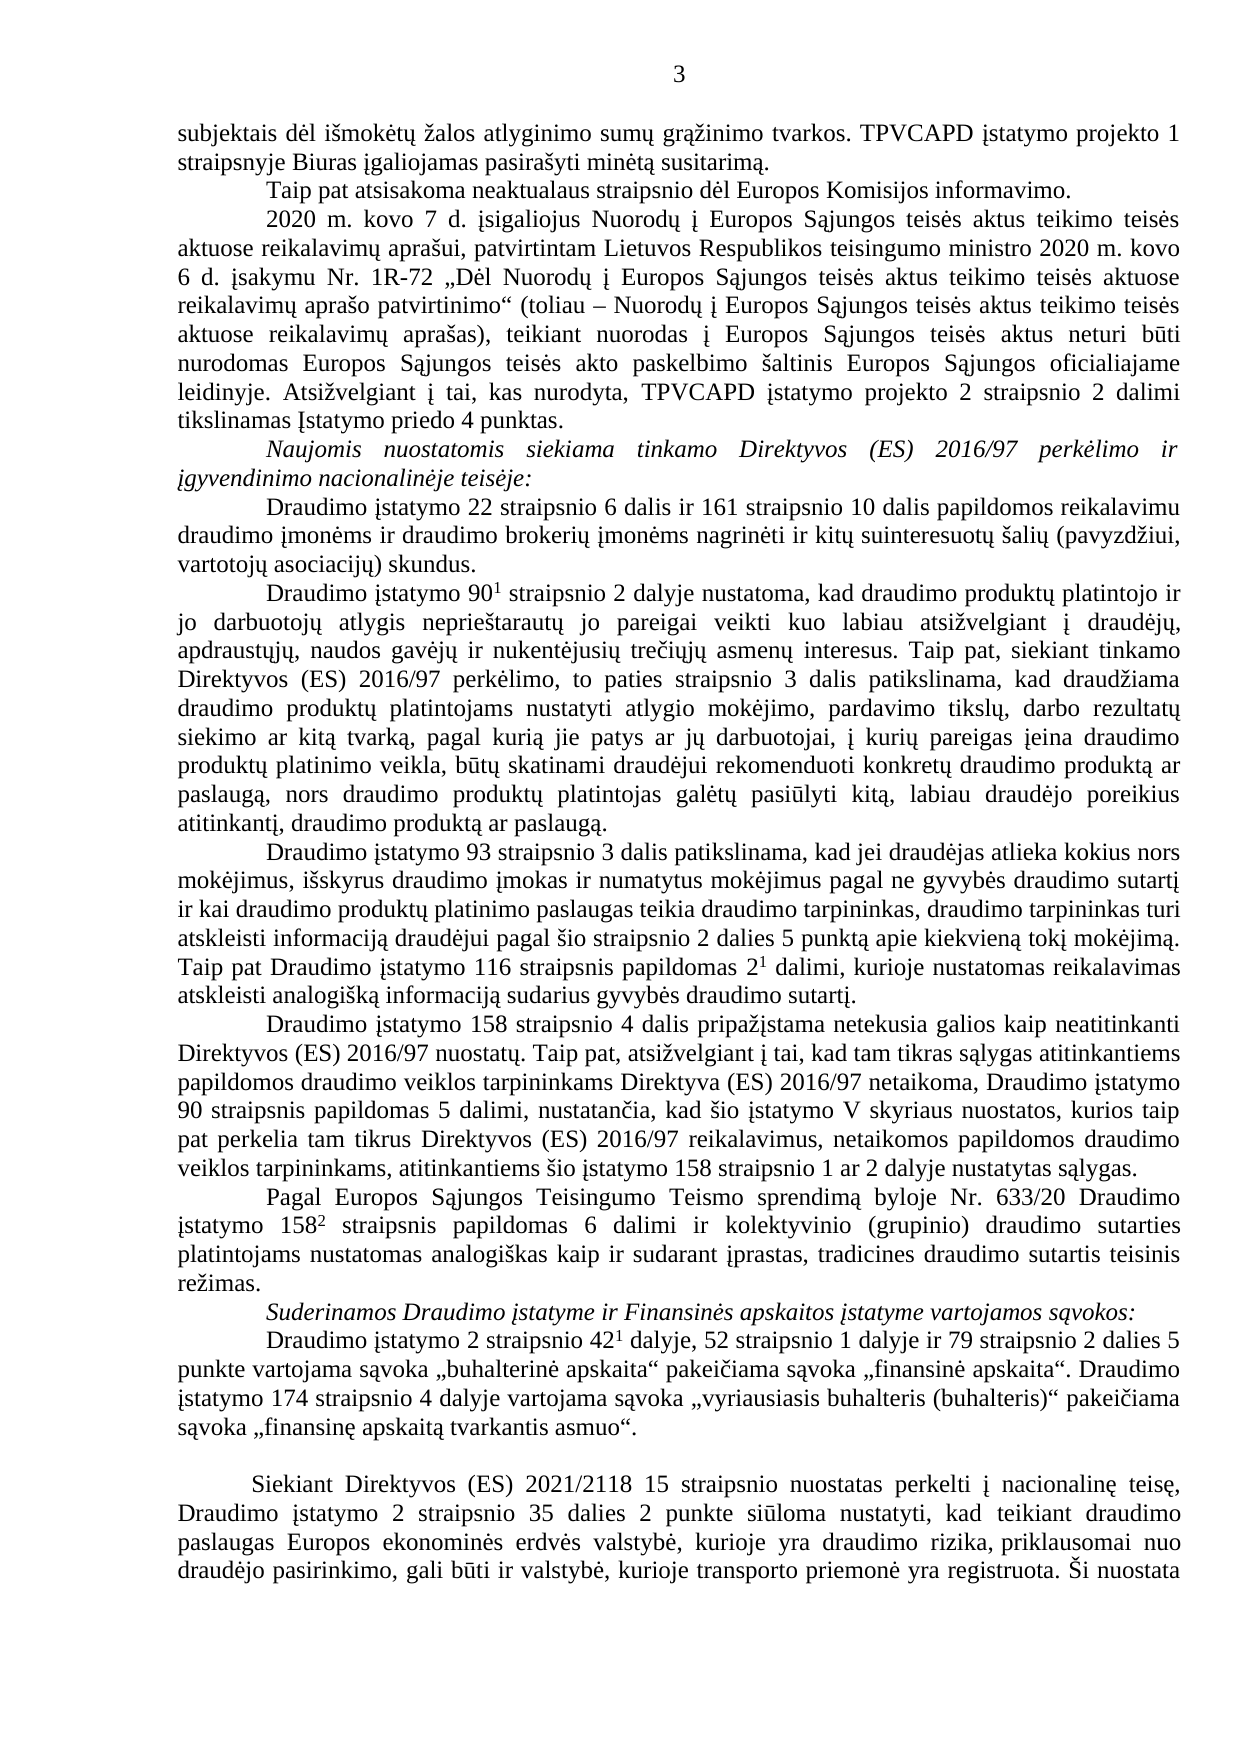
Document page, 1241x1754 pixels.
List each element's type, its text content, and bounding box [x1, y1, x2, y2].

text Draudimo įstatymo 158 straipsnio 4 dalis pripažįstama netekusia galios kaip neatitinkanti Direktyvos (ES) 2016/97 nuostatų. Taip pat, atsižvelgiant į tai, kad tam tikras sąlygas atitinkantiems papildomos draudimo veiklos tarpininkams Direktyva (ES) 2016/97 netaikoma, Draudimo įstatymo 90 straipsnis papildomas 5 dalimi, nustatančia, kad šio įstatymo V skyriaus nuostatos, kurios taip pat perkelia tam tikrus Direktyvos (ES) 2016/97 reikalavimus, netaikomos papildomos draudimo veiklos tarpininkams, atitinkantiems šio įstatymo 158 straipsnio 1 ar 2 dalyje nustatytas sąlygas. [177, 1009, 1181, 1182]
text subjektais dėl išmokėtų žalos atlyginimo sumų grąžinimo tvarkos. TPVCAPD įstatymo projekto 1 straipsnyje Biuras įgaliojamas pasirašyti minėtą susitarimą. [177, 118, 1181, 176]
text Draudimo įstatymo 2 straipsnio 421 dalyje, 52 straipsnio 1 dalyje ir 79 straipsnio 2 dalies 5 punkte vartojama sąvoka „buhalterinė apskaita“ pakeičiama sąvoka „finansinė apskaita“. Draudimo įstatymo 174 straipsnio 4 dalyje vartojama sąvoka „vyriausiasis buhalteris (buhalteris)“ pakeičiama sąvoka „finansinę apskaitą tvarkantis asmuo“. [177, 1326, 1181, 1441]
text 2020 m. kovo 7 d. įsigaliojus Nuorodų į Europos Sąjungos teisės aktus teikimo teisės aktuose reikalavimų aprašui, patvirtintam Lietuvos Respublikos teisingumo ministro 2020 m. kovo 6 d. įsakymu Nr. 1R-72 „Dėl Nuorodų į Europos Sąjungos teisės aktus teikimo teisės aktuose reikalavimų aprašo patvirtinimo“ (toliau – Nuorodų į Europos Sąjungos teisės aktus teikimo teisės aktuose reikalavimų aprašas), teikiant nuorodas į Europos Sąjungos teisės aktus neturi būti nurodomas Europos Sąjungos teisės akto paskelbimo šaltinis Europos Sąjungos oficialiajame leidinyje. Atsižvelgiant į tai, kas nurodyta, TPVCAPD įstatymo projekto 2 straipsnio 2 dalimi tikslinamas Įstatymo priedo 4 punktas. [177, 204, 1181, 434]
text Naujomis nuostatomis siekiama tinkamo Direktyvos (ES) 2016/97 perkėlimo ir įgyvendinimo nacionalinėje teisėje: [177, 434, 1181, 492]
text Taip pat atsisakoma neaktualaus straipsnio dėl Europos Komisijos informavimo. [177, 176, 1181, 204]
text Suderinamos Draudimo įstatyme ir Finansinės apskaitos įstatyme vartojamos sąvokos: [177, 1297, 1181, 1326]
text Pagal Europos Sąjungos Teisingumo Teismo sprendimą byloje Nr. 633/20 Draudimo įstatymo 1582 straipsnis papildomas 6 dalimi ir kolektyvinio (grupinio) draudimo sutarties platintojams nustatomas analogiškas kaip ir sudarant įprastas, tradicines draudimo sutartis teisinis režimas. [177, 1182, 1181, 1297]
text Siekiant Direktyvos (ES) 2021/2118 15 straipsnio nuostatas perkelti į nacionalinę teisę, Draudimo įstatymo 2 straipsnio 35 dalies 2 punkte siūloma nustatyti, kad teikiant draudimo paslaugas Europos ekonominės erdvės valstybė, kurioje yra draudimo rizika, priklausomai nuo draudėjo pasirinkimo, gali būti ir valstybė, kurioje transporto priemonė yra registruota. Ši nuostata [177, 1469, 1181, 1584]
text Draudimo įstatymo 22 straipsnio 6 dalis ir 161 straipsnio 10 dalis papildomos reikalavimu draudimo įmonėms ir draudimo brokerių įmonėms nagrinėti ir kitų suinteresuotų šalių (pavyzdžiui, vartotojų asociacijų) skundus. [177, 492, 1181, 578]
text Draudimo įstatymo 93 straipsnio 3 dalis patikslinama, kad jei draudėjas atlieka kokius nors mokėjimus, išskyrus draudimo įmokas ir numatytus mokėjimus pagal ne gyvybės draudimo sutartį ir kai draudimo produktų platinimo paslaugas teikia draudimo tarpininkas, draudimo tarpininkas turi atskleisti informaciją draudėjui pagal šio straipsnio 2 dalies 5 punktą apie kiekvieną tokį mokėjimą. Taip pat Draudimo įstatymo 116 straipsnis papildomas 21 dalimi, kurioje nustatomas reikalavimas atskleisti analogišką informaciją sudarius gyvybės draudimo sutartį. [177, 837, 1181, 1009]
text Draudimo įstatymo 901 straipsnio 2 dalyje nustatoma, kad draudimo produktų platintojo ir jo darbuotojų atlygis neprieštarautų jo pareigai veikti kuo labiau atsižvelgiant į draudėjų, apdraustųjų, naudos gavėjų ir nukentėjusių trečiųjų asmenų interesus. Taip pat, siekiant tinkamo Direktyvos (ES) 2016/97 perkėlimo, to paties straipsnio 3 dalis patikslinama, kad draudžiama draudimo produktų platintojams nustatyti atlygio mokėjimo, pardavimo tikslų, darbo rezultatų siekimo ar kitą tvarką, pagal kurią jie patys ar jų darbuotojai, į kurių pareigas įeina draudimo produktų platinimo veikla, būtų skatinami draudėjui rekomenduoti konkretų draudimo produktą ar paslaugą, nors draudimo produktų platintojas galėtų pasiūlyti kitą, labiau draudėjo poreikius atitinkantį, draudimo produktą ar paslaugą. [177, 578, 1181, 837]
